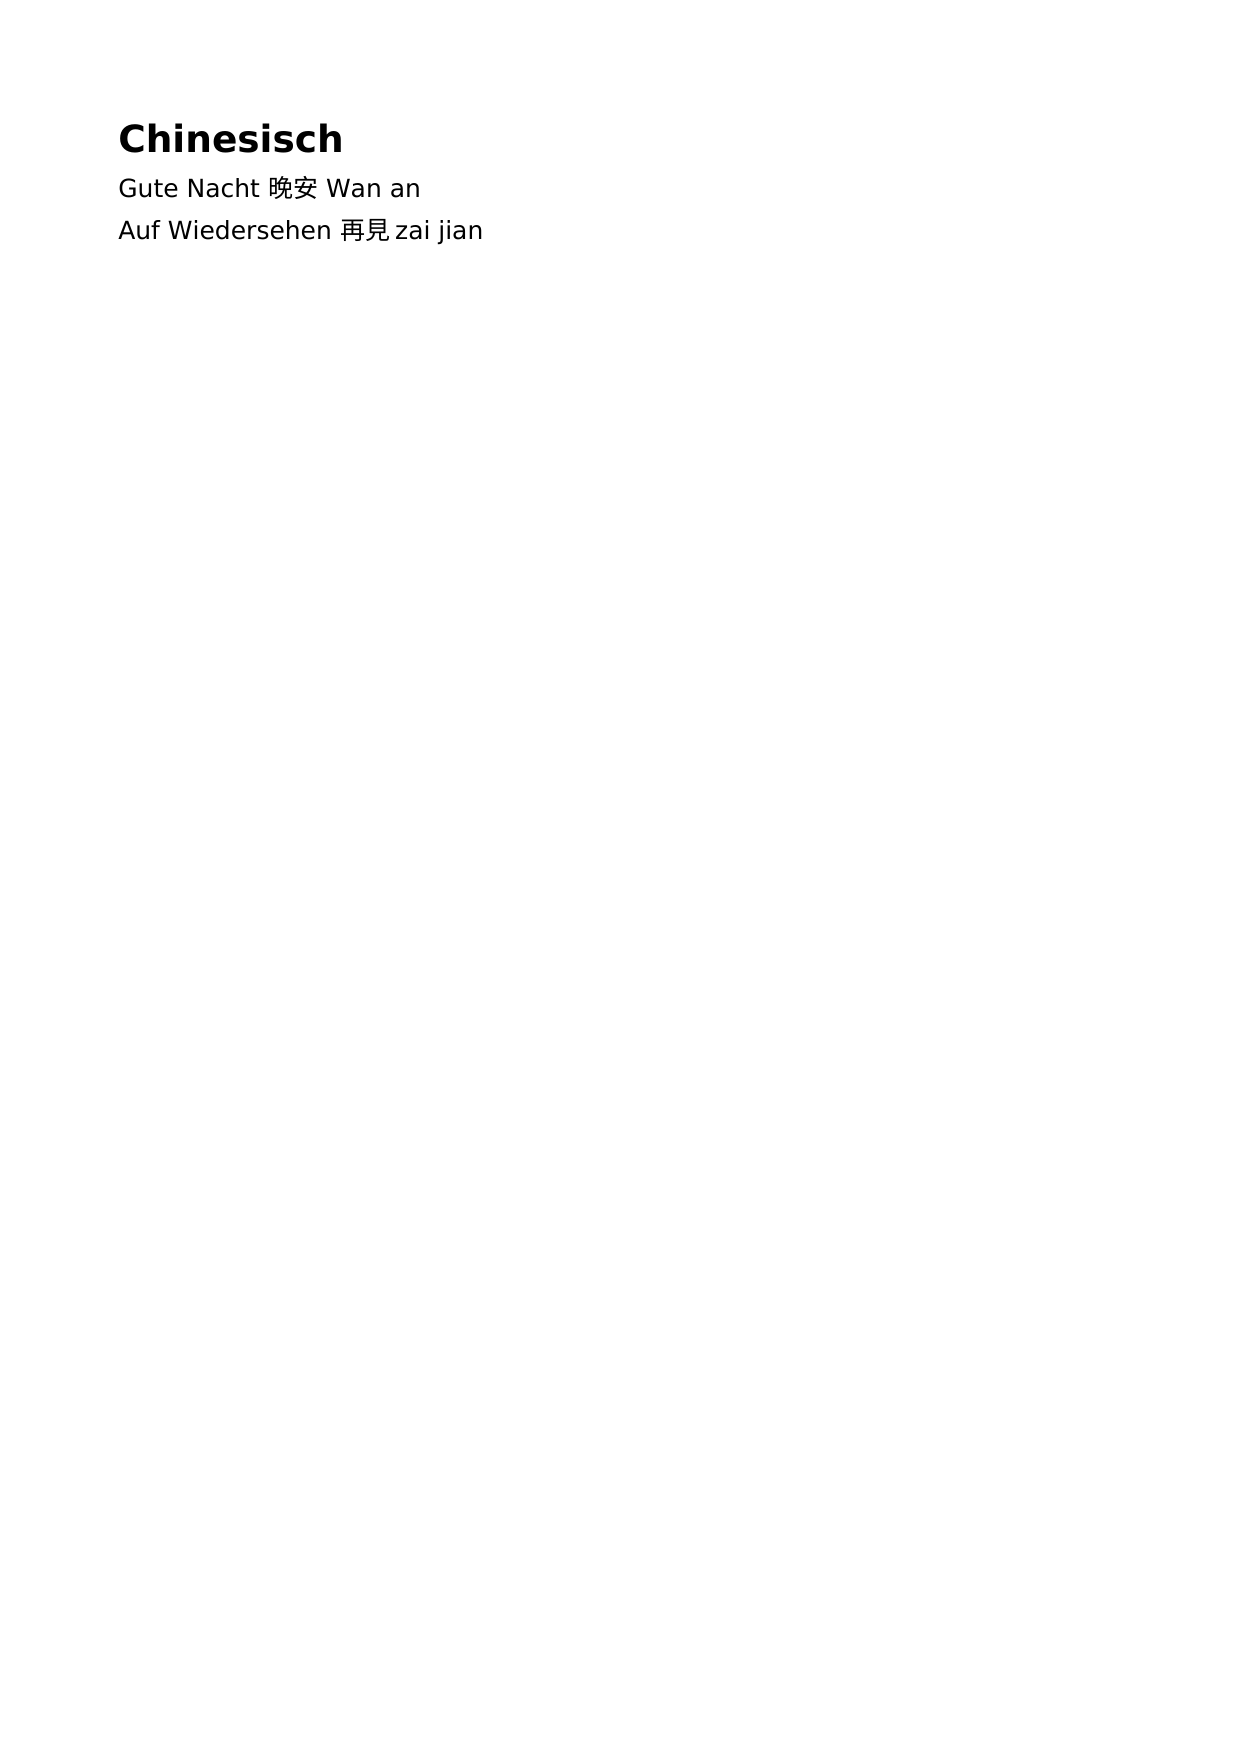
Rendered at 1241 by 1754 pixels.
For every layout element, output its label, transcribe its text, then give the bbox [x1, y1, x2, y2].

text Gute Nacht 晚安 Wan an [118, 174, 1122, 203]
subtitle Chinesisch [118, 118, 1122, 162]
text Auf Wiedersehen 再見zai jian [118, 216, 1122, 245]
